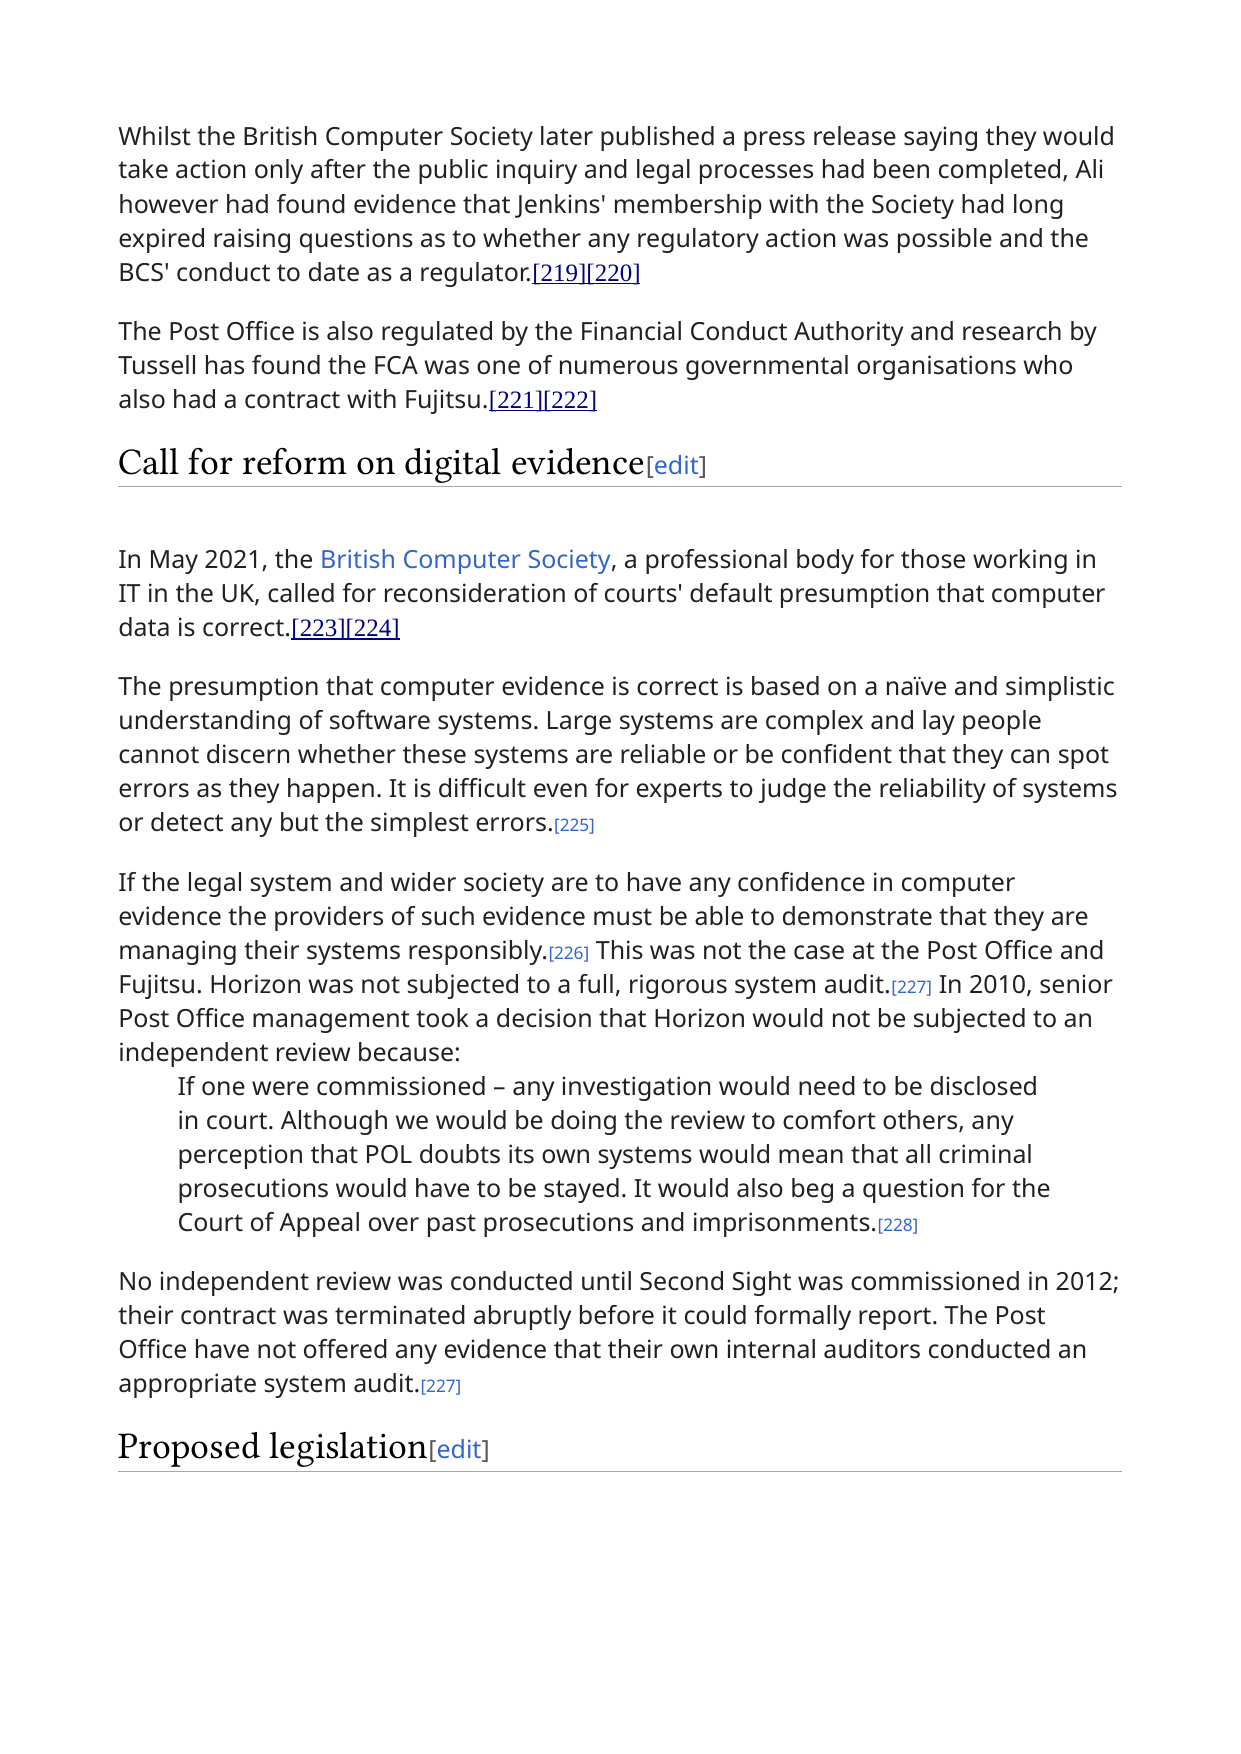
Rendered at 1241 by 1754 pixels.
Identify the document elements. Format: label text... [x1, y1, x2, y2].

subtitle Proposed legislation[edit] [118, 1425, 1122, 1471]
text If one were commissioned – any investigation would need to be disclosed in court. Although we would be doing the review to comfort others, any perception that POL doubts its own systems would mean that all criminal prosecutions would have to be stayed. It would also beg a question for the Court of Appeal over past prosecutions and imprisonments.[228] [177, 1068, 1063, 1239]
text No independent review was conducted until Second Sight was commissioned in 2012; their contract was terminated abruptly before it could formally report. The Post Office have not offered any evidence that their own internal auditors conducted an appropriate system audit.[227] [118, 1264, 1122, 1400]
text The presumption that computer evidence is correct is based on a naïve and simplistic understanding of software systems. Large systems are complex and lay people cannot discern whether these systems are reliable or be confident that they can spot errors as they happen. It is difficult even for experts to judge the reliability of systems or detect any but the simplest errors.[225] [118, 669, 1122, 839]
text Whilst the British Computer Society later published a press release saying they would take action only after the public inquiry and legal processes had been completed, Ali however had found evidence that Jenkins' membership with the Society had long expired raising questions as to whether any regulatory action was possible and the BCS' conduct to date as a regulator.[219][220] [118, 118, 1122, 288]
text The Post Office is also regulated by the Financial Conduct Authority and research by Tussell has found the FCA was one of numerous governmental organisations who also had a contract with Fujitsu.[221][222] [118, 313, 1122, 416]
subtitle Call for reform on digital evidence[edit] [118, 441, 1122, 486]
text If the legal system and wider society are to have any confidence in computer evidence the providers of such evidence must be able to demonstrate that they are managing their systems responsibly.[226] This was not the case at the Post Office and Fujitsu. Horizon was not subjected to a full, rigorous system audit.[227] In 2010, senior Post Office management took a decision that Horizon would not be subjected to an independent review because: [118, 864, 1122, 1068]
text In May 2021, the British Computer Society, a professional body for those working in IT in the UK, called for reconsideration of courts' default presumption that computer data is correct.[223][224] [118, 542, 1122, 644]
